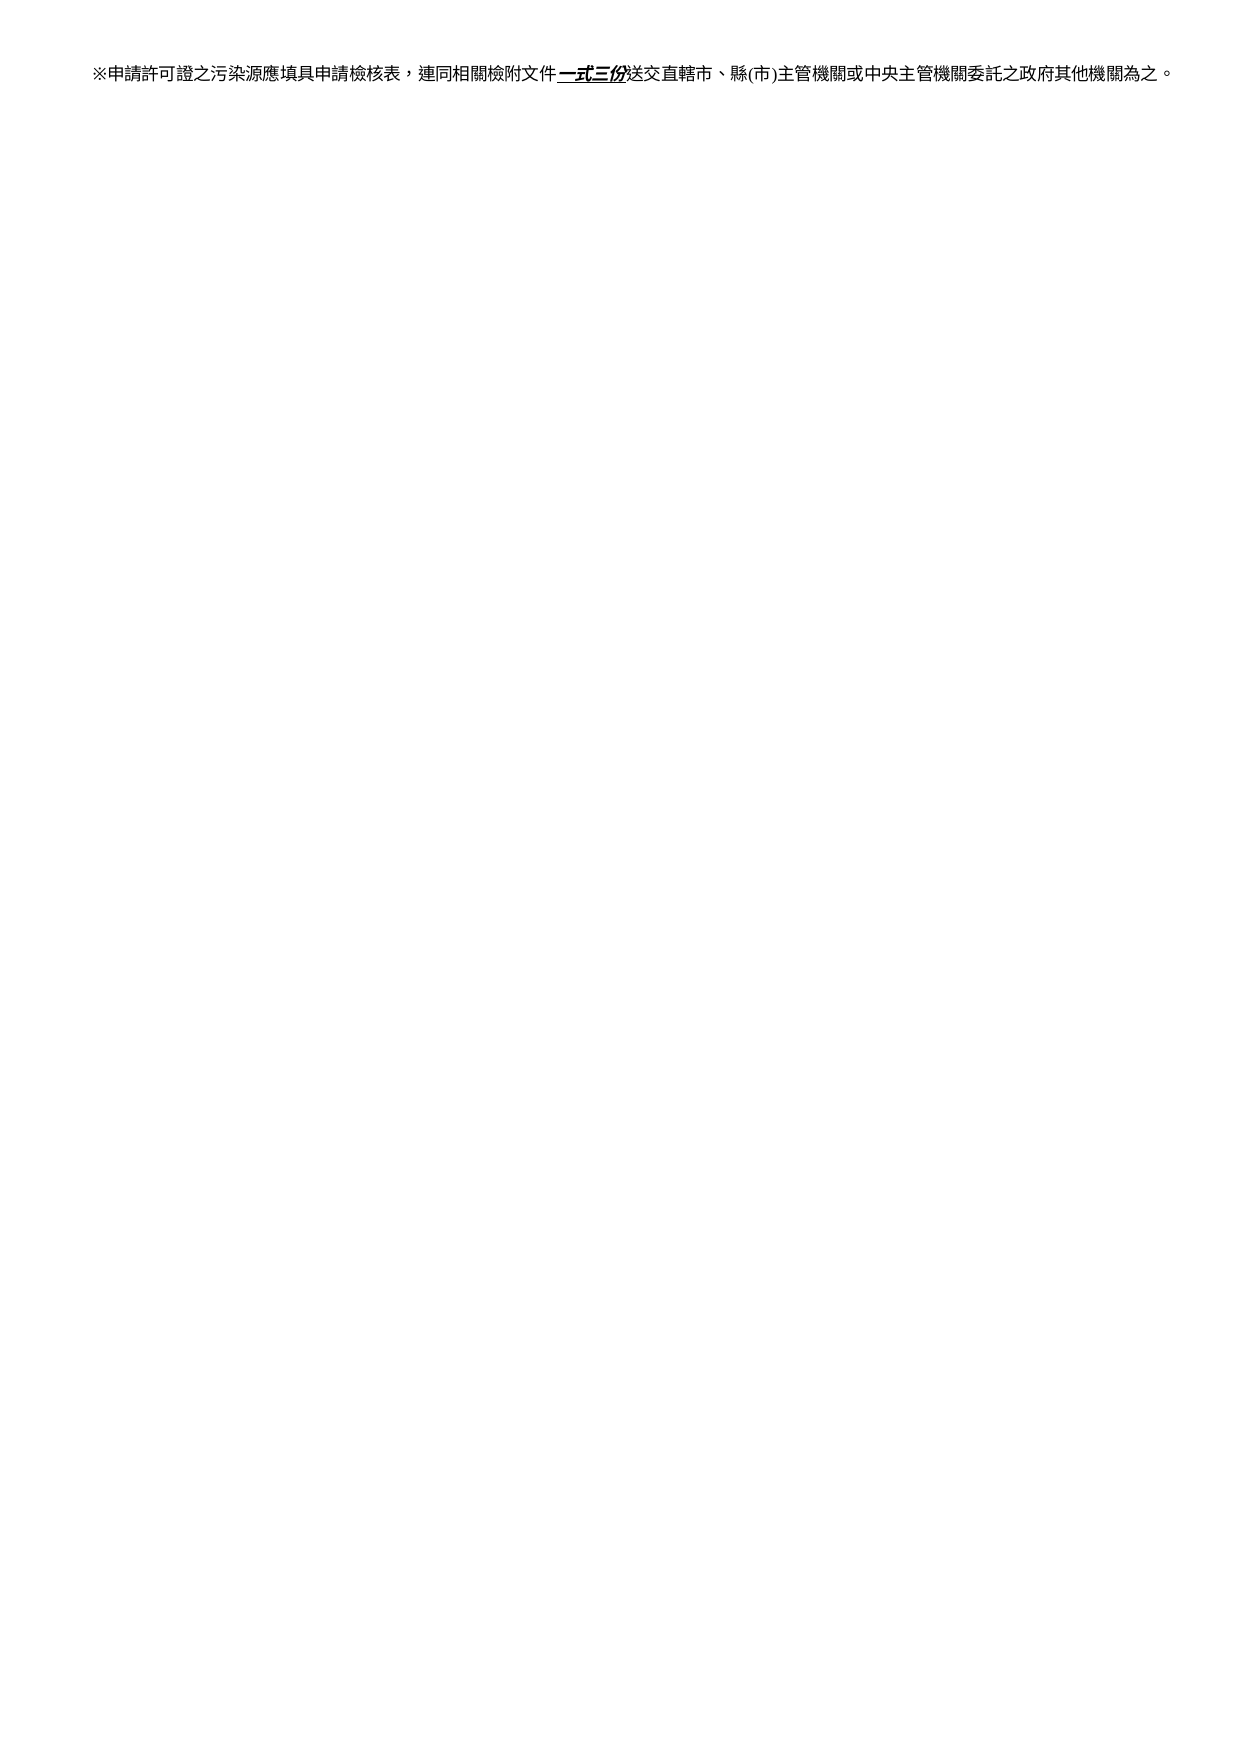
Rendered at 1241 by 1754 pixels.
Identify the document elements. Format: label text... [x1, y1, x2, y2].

table_cell ※申請許可證之污染源應填具申請檢核表，連同相關檢附文件一式三份送交直轄市、縣(市)主管機關或中央主管機關委託之政府其他機關為之。 [89, 59, 1188, 86]
